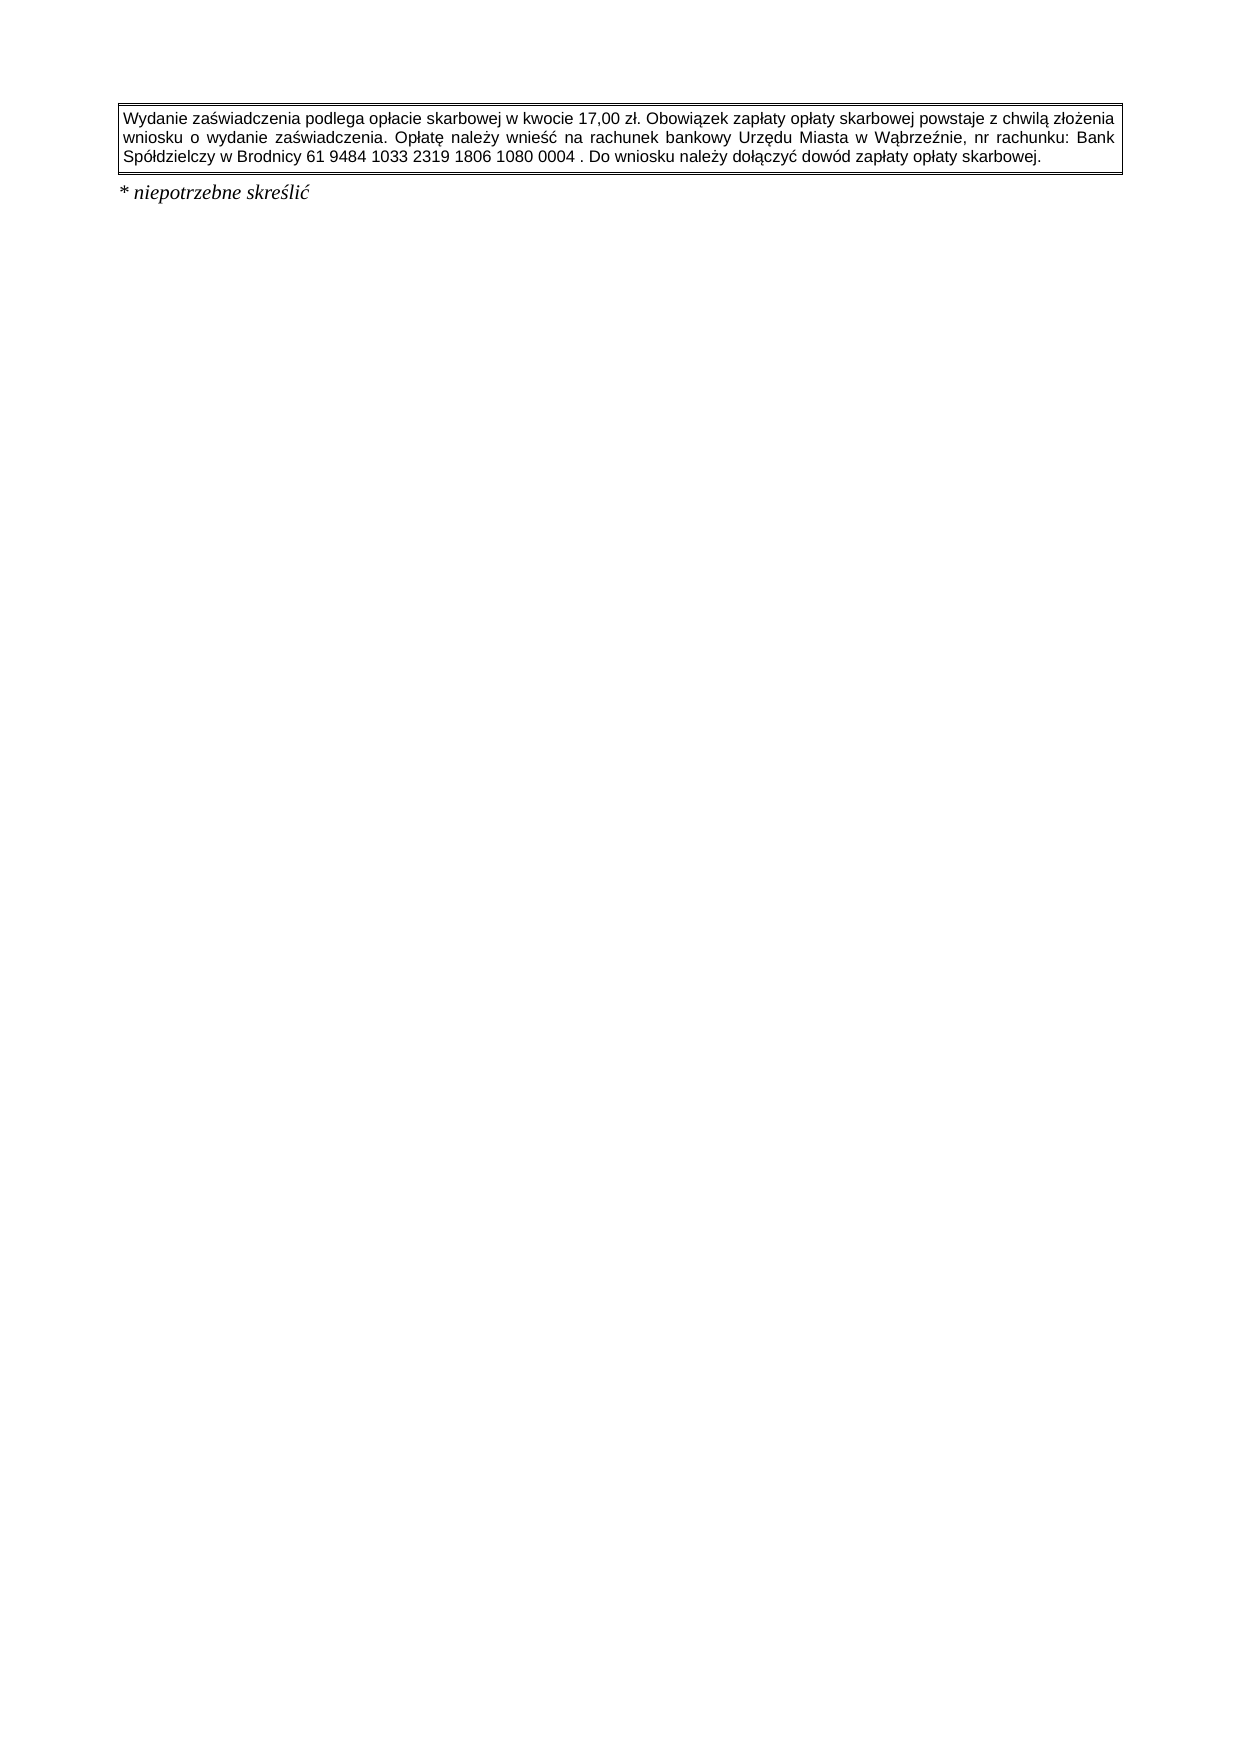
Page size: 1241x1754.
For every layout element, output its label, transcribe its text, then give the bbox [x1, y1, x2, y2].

text * niepotrzebne skreślić [118, 180, 1122, 204]
table_cell Wydanie zaświadczenia podlega opłacie skarbowej w kwocie 17,00 zł. Obowiązek zapłaty opłaty skarbowej powstaje z chwilą złożenia wniosku o wydanie zaświadczenia. Opłatę należy wnieść na rachunek bankowy Urzędu Miasta w Wąbrzeźnie, nr rachunku: Bank Spółdzielczy w Brodnicy 61 9484 1033 2319 1806 1080 0004 . Do wniosku należy dołączyć dowód zapłaty opłaty skarbowej. [119, 106, 1122, 172]
